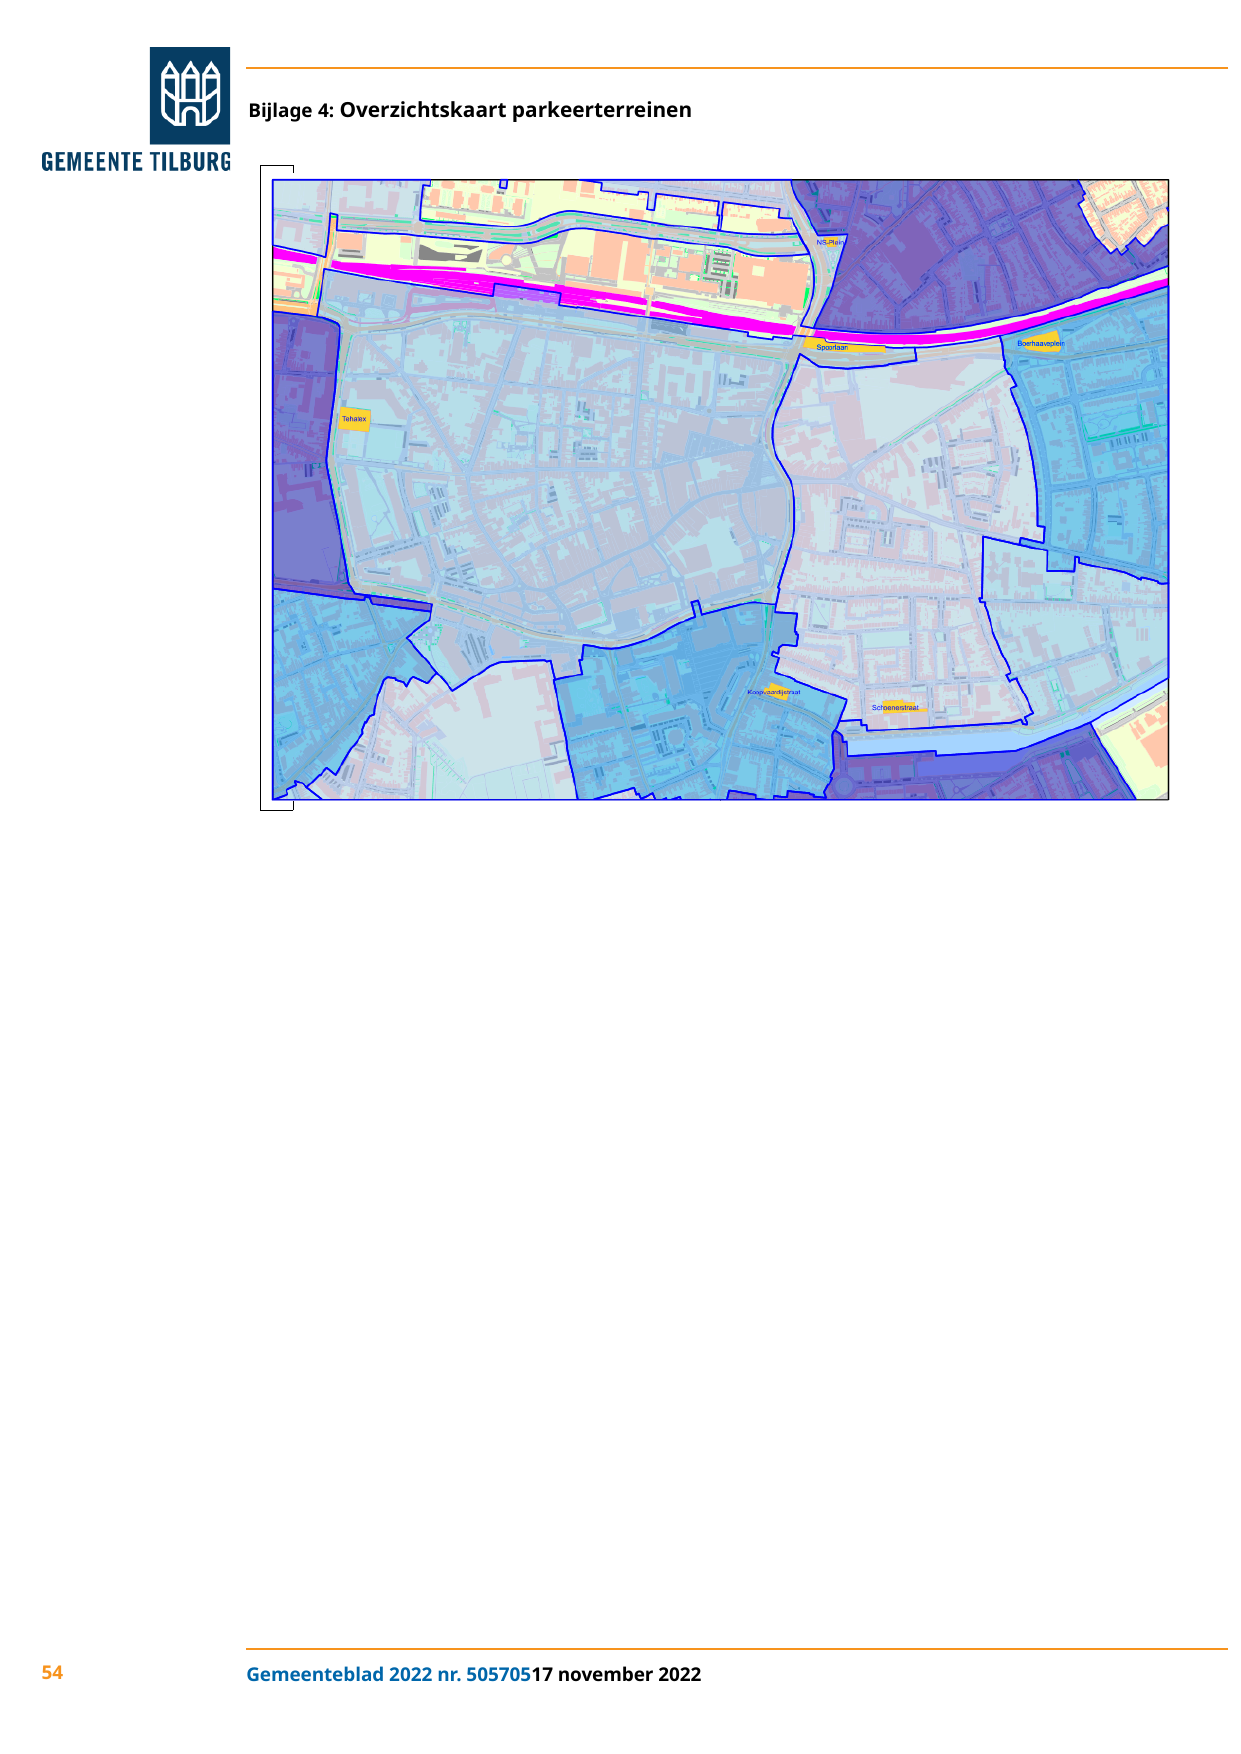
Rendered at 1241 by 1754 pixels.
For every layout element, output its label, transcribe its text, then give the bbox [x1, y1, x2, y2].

picture [268, 173, 1173, 801]
text Bijlage 4: Overzichtskaart parkeerterreinen [248, 95, 1152, 123]
picture [41, 47, 231, 172]
